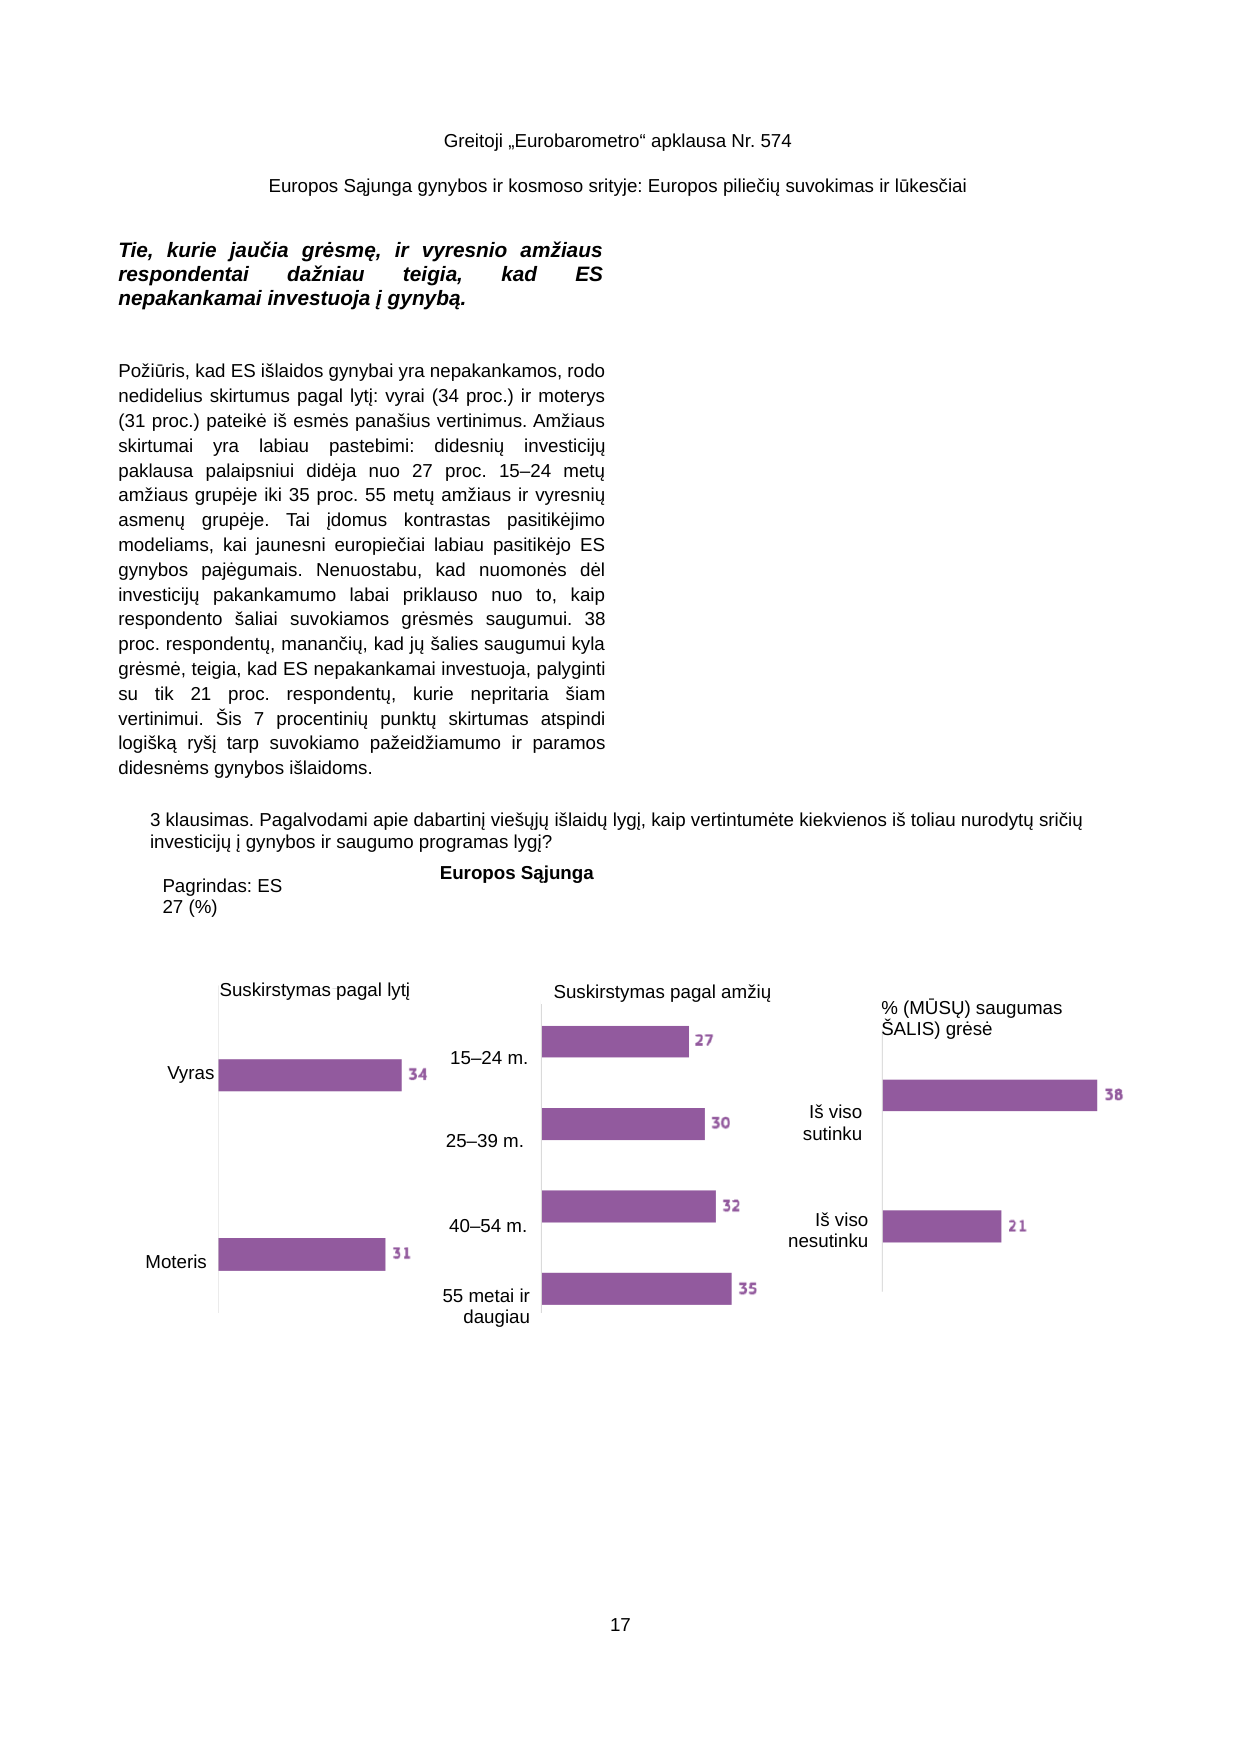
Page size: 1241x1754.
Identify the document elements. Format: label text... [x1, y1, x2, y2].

picture [205, 969, 1128, 1313]
text Tie, kurie jaučia grėsmę, ir vyresnio amžiaus respondentai dažniau teigia, kad ES nepakankamai investuoja į gynybą. [118, 237, 605, 309]
text Požiūris, kad ES išlaidos gynybai yra nepakankamos, rodo nedidelius skirtumus pagal lytį: vyrai (34 proc.) ir moterys (31 proc.) pateikė iš esmės panašius vertinimus. Amžiaus skirtumai yra labiau pastebimi: didesnių investicijų paklausa palaipsniui didėja nuo 27 proc. 15–24 metų amžiaus grupėje iki 35 proc. 55 metų amžiaus ir vyresnių asmenų grupėje. Tai įdomus kontrastas pasitikėjimo modeliams, kai jaunesni europiečiai labiau pasitikėjo ES gynybos pajėgumais. Nenuostabu, kad nuomonės dėl investicijų pakankamumo labai priklauso nuo to, kaip respondento šaliai suvokiamos grėsmės saugumui. 38 proc. respondentų, manančių, kad jų šalies saugumui kyla grėsmė, teigia, kad ES nepakankamai investuoja, palyginti su tik 21 proc. respondentų, kurie nepritaria šiam vertinimui. Šis 7 procentinių punktų skirtumas atspindi logišką ryšį tarp suvokiamo pažeidžiamumo ir paramos didesnėms gynybos išlaidoms. [118, 360, 605, 778]
